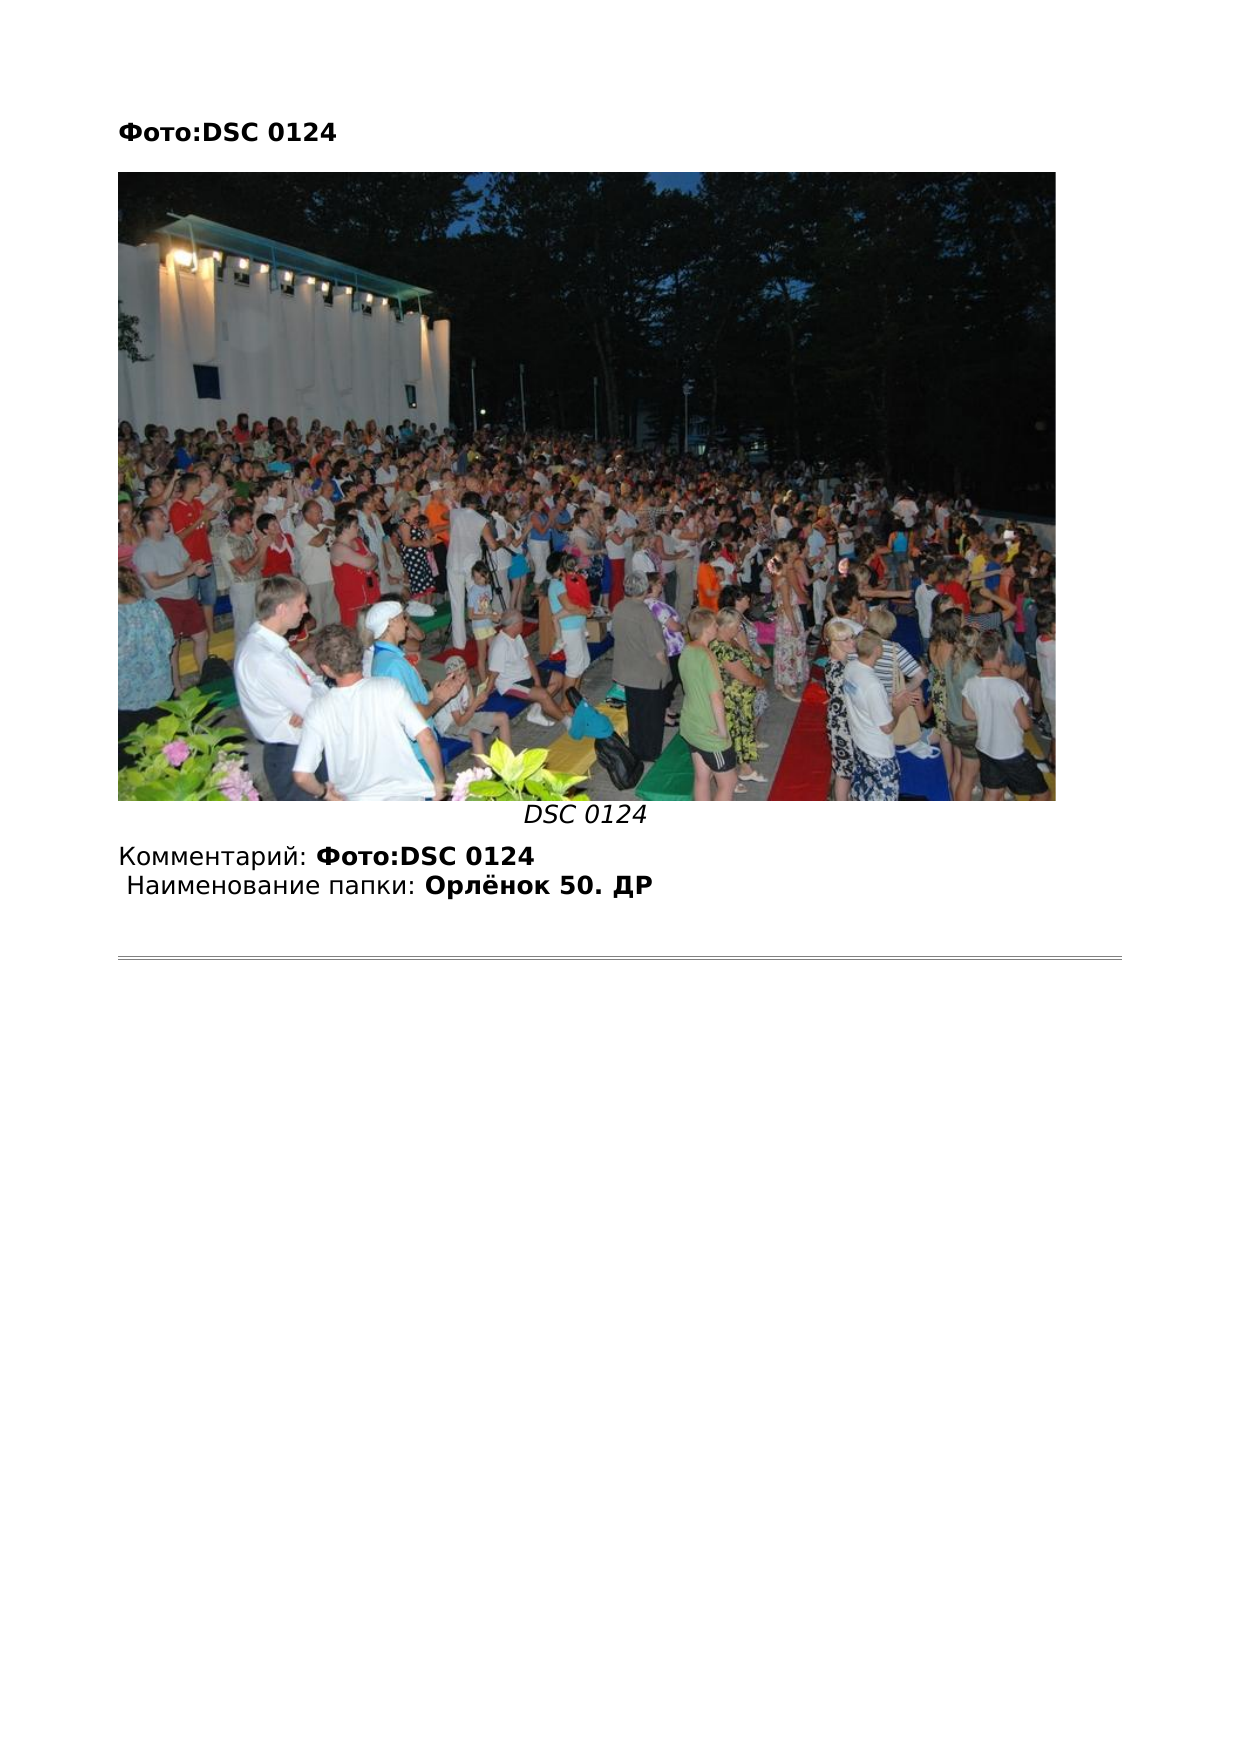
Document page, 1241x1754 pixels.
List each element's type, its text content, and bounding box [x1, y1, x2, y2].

picture [118, 172, 1056, 801]
text Комментарий: Фото:DSC 0124 Наименование папки: Орлёнок 50. ДР [118, 842, 1122, 929]
subtitle Фото:DSC 0124 [118, 118, 1122, 147]
text DSC 0124 [118, 801, 1056, 829]
